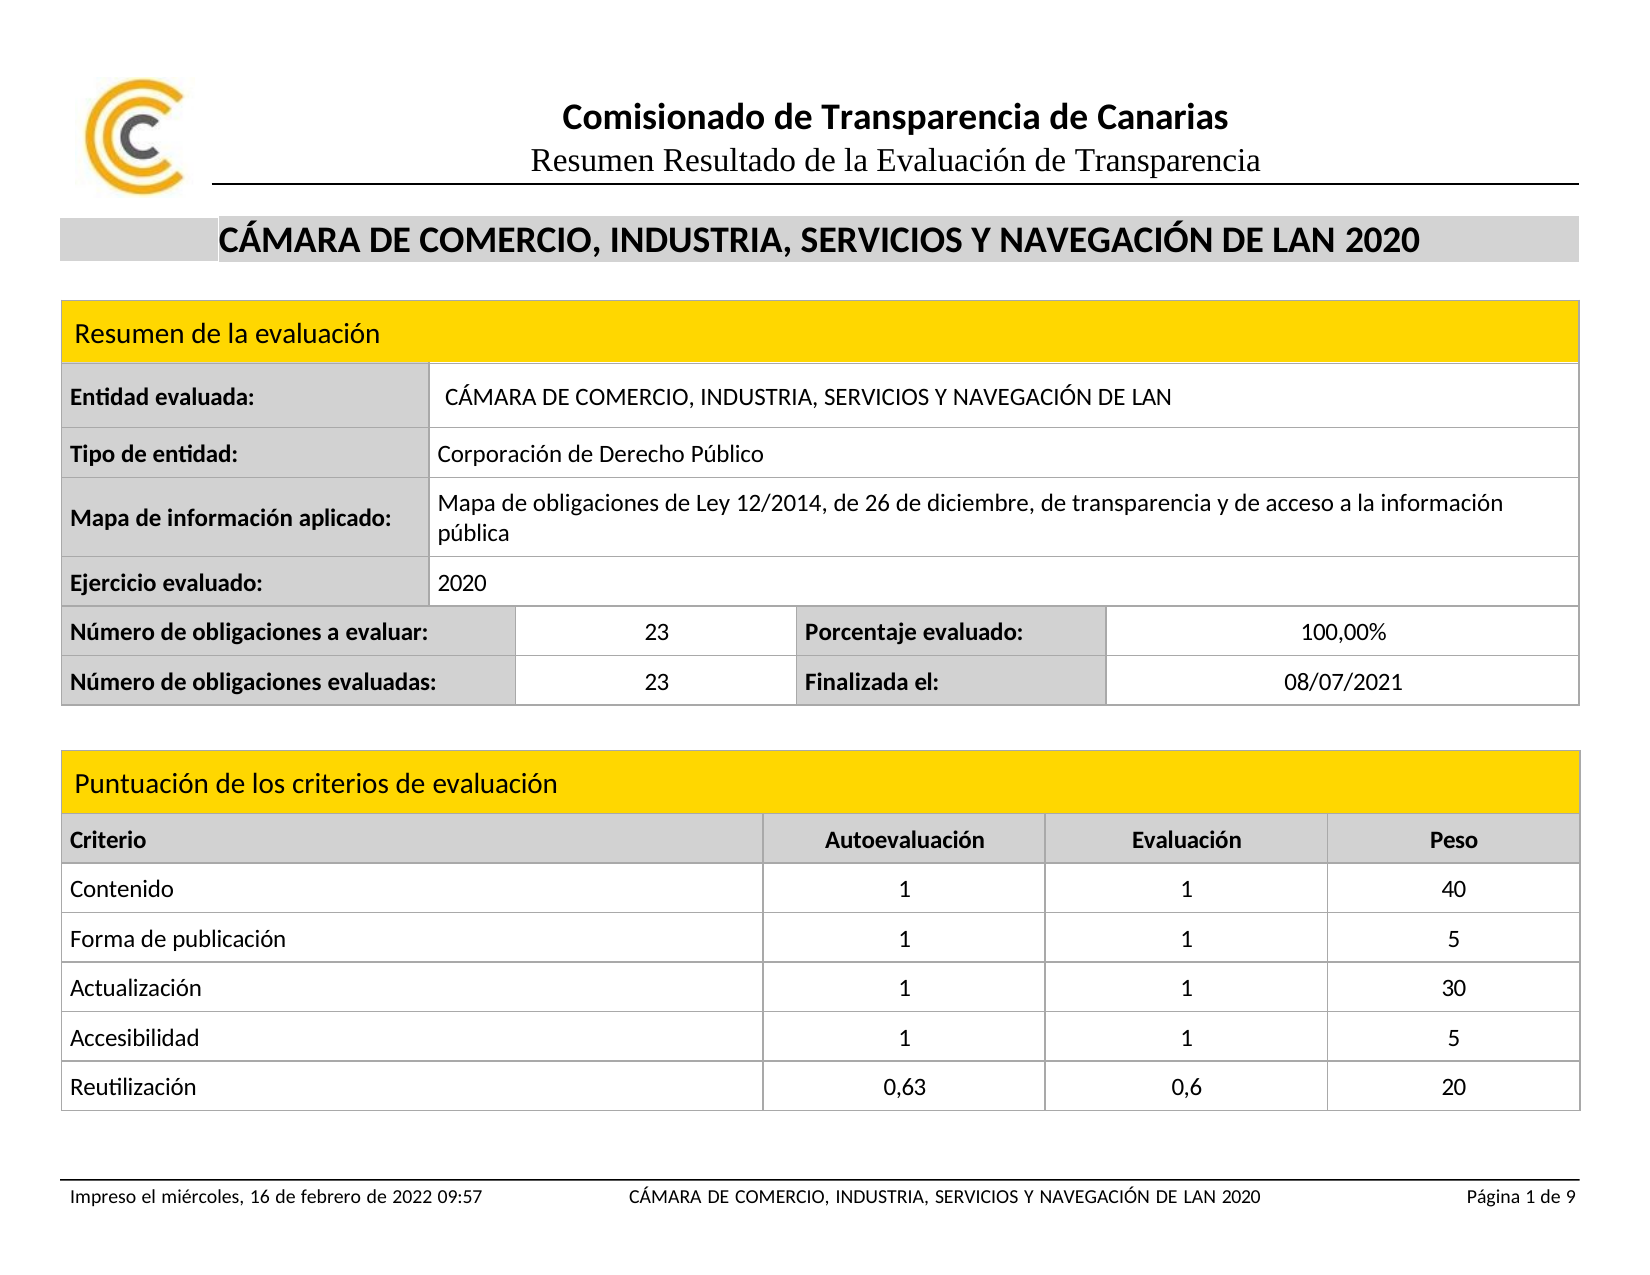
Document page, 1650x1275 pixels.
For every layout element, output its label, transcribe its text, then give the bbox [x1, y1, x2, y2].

table_cell 1 [1046, 913, 1327, 961]
table_cell Número de obligaciones evaluadas: [62, 656, 515, 704]
table_cell 0,63 [764, 1062, 1044, 1109]
text CÁMARA DE COMERCIO, INDUSTRIA, SERVICIOS Y NAVEGACIÓN DE LAN 2020 [60, 216, 1612, 262]
table_cell 1 [1046, 1012, 1327, 1060]
table_cell Porcentaje evaluado: [797, 607, 1105, 655]
table_cell 1 [764, 963, 1044, 1011]
table_cell Evaluación [1046, 814, 1327, 862]
table_cell 2020 [430, 557, 1578, 605]
table_cell 1 [1046, 963, 1327, 1011]
table_cell 1 [1046, 864, 1327, 912]
table_cell Tipo de entidad: [62, 428, 428, 476]
table_cell 1 [764, 1012, 1044, 1060]
table_header Puntuación de los criterios de evaluación [62, 751, 1579, 813]
table_cell Autoevaluación [764, 814, 1044, 862]
table_cell CÁMARA DE COMERCIO, INDUSTRIA, SERVICIOS Y NAVEGACIÓN DE LAN [430, 364, 1578, 427]
table_cell 1 [764, 913, 1044, 961]
table_cell 1 [764, 864, 1044, 912]
table_cell Forma de publicación [62, 913, 762, 961]
table_cell Contenido [62, 864, 762, 912]
table_cell 30 [1328, 963, 1579, 1011]
table_cell Accesibilidad [62, 1012, 762, 1060]
table_cell Reutilización [62, 1062, 762, 1109]
table_cell 40 [1328, 864, 1579, 912]
table_cell 5 [1328, 1012, 1579, 1060]
table_cell Ejercicio evaluado: [62, 557, 428, 605]
table_cell Mapa de obligaciones de Ley 12/2014, de 26 de diciembre, de transparencia y de acceso a la información pública [430, 478, 1578, 556]
table_cell Actualización [62, 963, 762, 1011]
table_cell 5 [1328, 913, 1579, 961]
table_cell Entidad evaluada: [62, 364, 428, 427]
table_cell Peso [1328, 814, 1579, 862]
table_cell 0,6 [1046, 1062, 1327, 1109]
table_cell 23 [516, 607, 796, 655]
table_cell 20 [1328, 1062, 1579, 1109]
table_cell Criterio [62, 814, 762, 862]
table_header Resumen de la evaluación [62, 301, 1578, 362]
table_cell 08/07/2021 [1107, 656, 1578, 704]
table_cell 100,00% [1107, 607, 1578, 655]
table_cell Mapa de información aplicado: [62, 478, 428, 556]
table_cell Número de obligaciones a evaluar: [62, 607, 515, 655]
table_cell Corporación de Derecho Público [430, 428, 1578, 476]
table_cell 23 [516, 656, 796, 704]
table_cell Finalizada el: [797, 656, 1105, 704]
